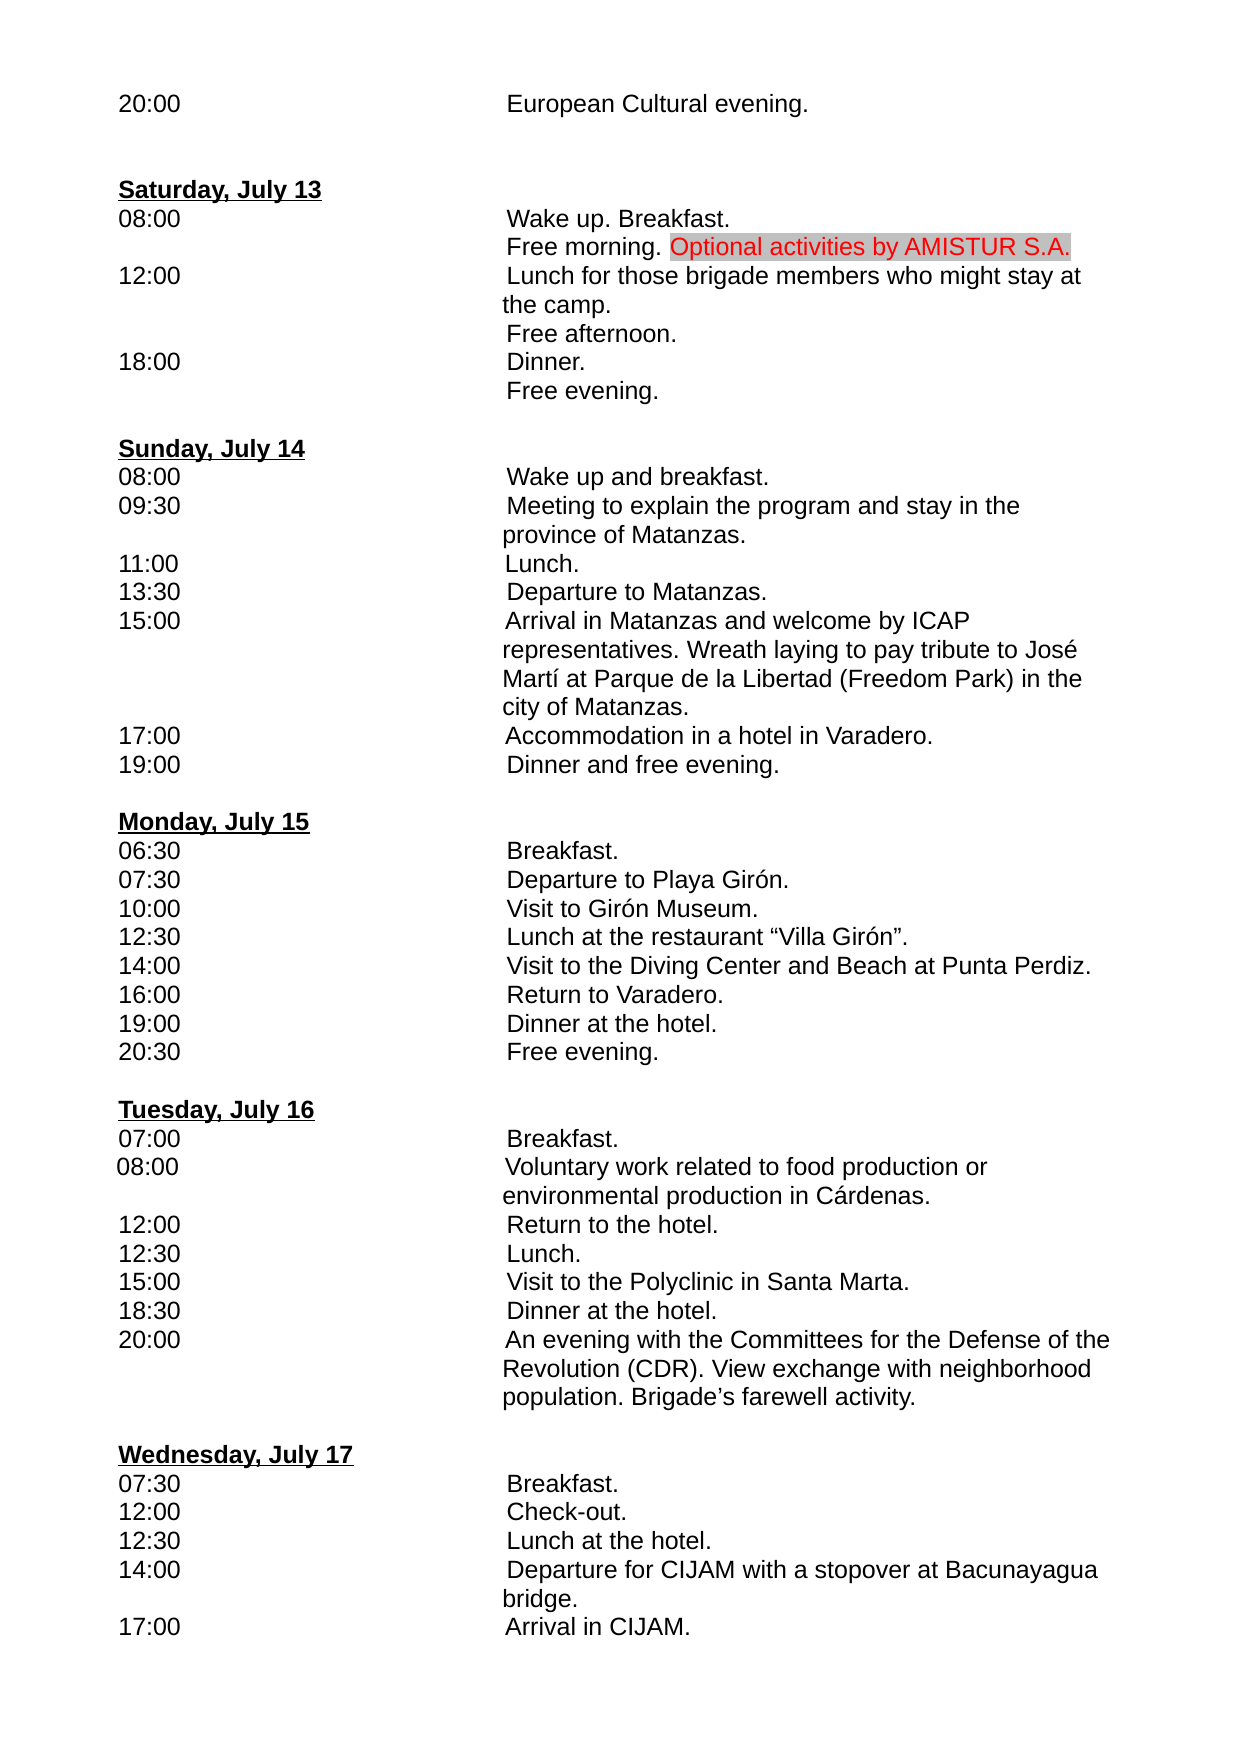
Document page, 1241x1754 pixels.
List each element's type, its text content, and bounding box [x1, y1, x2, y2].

text 16:00 Return to Varadero. [118, 980, 1122, 1009]
text Free evening. [118, 376, 1122, 405]
text 15:00 Arrival in Matanzas and welcome by ICAP representatives. Wreath laying to pay tribute to José Martí at Parque de la Libertad (Freedom Park) in the city of Matanzas. [118, 606, 1122, 721]
text 20:00 An evening with the Committees for the Defense of the Revolution (CDR). View exchange with neighborhood population. Brigade’s farewell activity. [118, 1325, 1122, 1411]
text Wednesday, July 17 [118, 1440, 1122, 1469]
text 08:00 Wake up. Breakfast. [118, 204, 1122, 232]
text 20:30 Free evening. [118, 1037, 1122, 1066]
text 12:00 Lunch for those brigade members who might stay at the camp. [118, 261, 1122, 319]
text 08:00 Voluntary work related to food production or environmental production in Cárdenas. [88, 1152, 1122, 1210]
text 18:00 Dinner. [118, 347, 1122, 376]
text 14:00 Visit to the Diving Center and Beach at Punta Perdiz. [118, 951, 1122, 980]
text 07:00 Breakfast. [118, 1124, 1122, 1152]
text 09:30 Meeting to explain the program and stay in the province of Matanzas. [118, 491, 1122, 549]
text 17:00 Arrival in CIJAM. [118, 1612, 1122, 1641]
text 20:00 European Cultural evening. [118, 89, 1122, 117]
text 07:30 Departure to Playa Girón. [118, 865, 1122, 894]
text 06:30 Breakfast. [118, 836, 1122, 865]
text Free morning. Optional activities by AMISTUR S.A. [118, 232, 1122, 261]
text Saturday, July 13 [118, 175, 1122, 204]
text Sunday, July 14 [118, 434, 1122, 462]
text 17:00 Accommodation in a hotel in Varadero. [118, 721, 1122, 750]
text 10:00 Visit to Girón Museum. [118, 894, 1122, 922]
text 12:30 Lunch at the hotel. [118, 1526, 1122, 1555]
text Tuesday, July 16 [118, 1095, 1122, 1124]
text 08:00 Wake up and breakfast. [118, 462, 1122, 491]
text 07:30 Breakfast. [118, 1469, 1122, 1497]
text 13:30 Departure to Matanzas. [118, 577, 1122, 606]
text 12:00 Return to the hotel. [118, 1210, 1122, 1239]
text 19:00 Dinner at the hotel. [118, 1009, 1122, 1037]
text Free afternoon. [118, 319, 1122, 347]
text 15:00 Visit to the Polyclinic in Santa Marta. [118, 1267, 1122, 1296]
text Monday, July 15 [118, 807, 1122, 836]
text 18:30 Dinner at the hotel. [118, 1296, 1122, 1325]
text 14:00 Departure for CIJAM with a stopover at Bacunayagua bridge. [118, 1555, 1122, 1612]
text 19:00 Dinner and free evening. [118, 750, 1122, 779]
text 12:00 Check-out. [118, 1497, 1122, 1526]
text 12:30 Lunch at the restaurant “Villa Girón”. [118, 922, 1122, 951]
text 12:30 Lunch. [118, 1239, 1122, 1267]
text 11:00 Lunch. [118, 549, 1122, 577]
